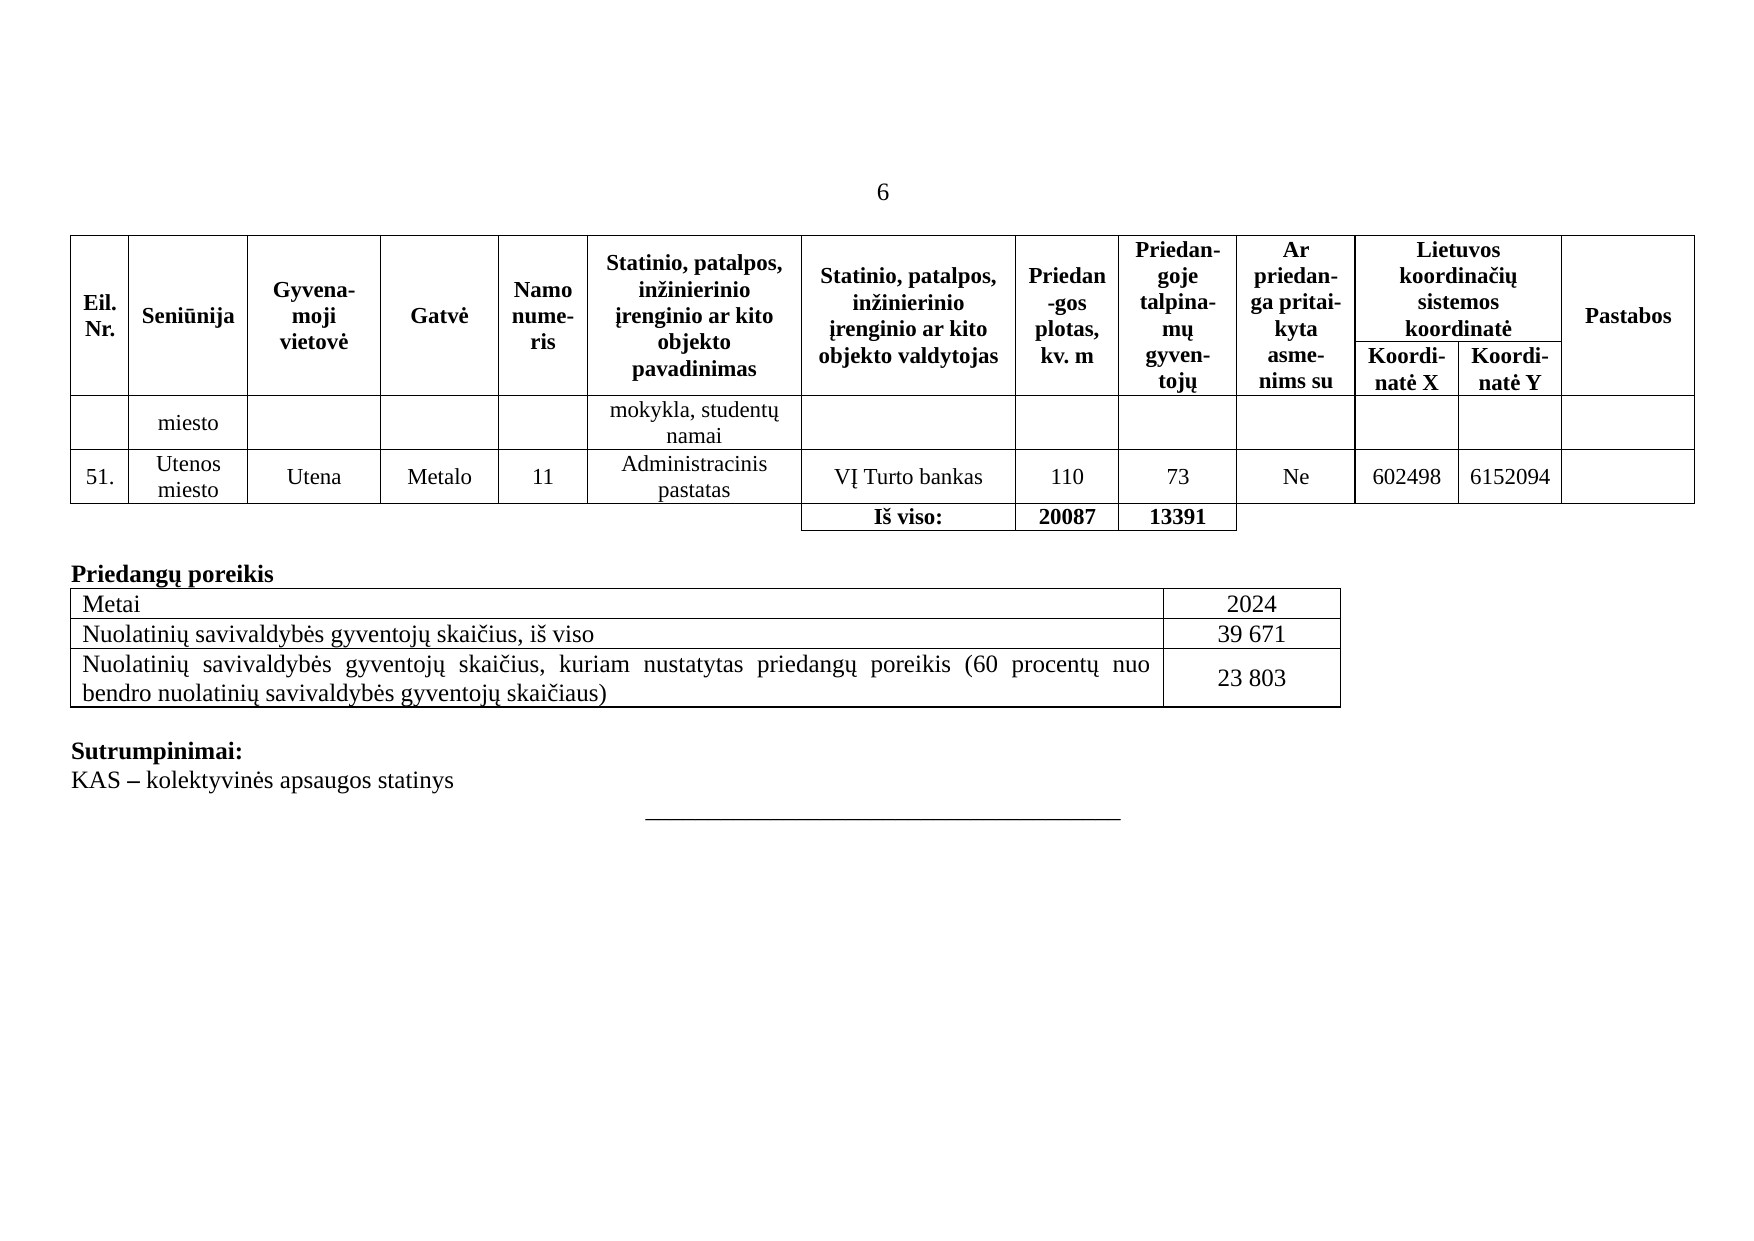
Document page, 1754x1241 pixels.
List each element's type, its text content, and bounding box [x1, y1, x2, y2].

text Sutrumpinimai: [71, 736, 1695, 765]
table_cell [1355, 504, 1458, 530]
table_cell Nuolatinių savivaldybės gyventojų skaičius, iš viso [71, 619, 1163, 648]
table_cell 11 [499, 450, 587, 502]
table_cell [1356, 396, 1458, 449]
table_cell Ne [1237, 450, 1354, 502]
table_cell [1562, 396, 1694, 449]
table_cell 39 671 [1164, 619, 1340, 648]
table_cell VĮ Turto bankas [802, 450, 1015, 502]
table_cell 13391 [1119, 504, 1236, 530]
table_cell 602498 [1356, 450, 1458, 502]
table_header Gyvena-moji vietovė [248, 236, 380, 395]
table_header Priedan-goje talpina-mų gyven-tojų skaičius [1119, 236, 1236, 395]
table_header Ar priedan-ga pritai-kyta asme-nims su negalia [1237, 236, 1354, 395]
table_cell [1458, 504, 1562, 530]
text KAS – kolektyvinės apsaugos statinys [71, 765, 1695, 794]
table_cell [587, 504, 801, 530]
table_cell miesto [129, 396, 247, 449]
table_cell 51. [71, 450, 128, 502]
table_cell 23 803 [1164, 649, 1340, 706]
table_cell 73 [1119, 450, 1236, 502]
table_cell [499, 396, 587, 449]
table_cell [71, 396, 128, 449]
table_cell [1562, 504, 1694, 530]
text ______________________________________ [71, 794, 1695, 822]
table_cell Koordi-natė X [1356, 342, 1458, 395]
table_cell [1237, 504, 1355, 530]
table_cell mokykla, studentų namai [588, 396, 801, 449]
table_header Namo nume-ris [499, 236, 587, 395]
table_header Metai [71, 589, 1163, 618]
table_cell [1562, 450, 1694, 502]
table_cell [248, 396, 380, 449]
table_header Statinio, patalpos, inžinierinio įrenginio ar kito objekto pavadinimas [588, 236, 801, 395]
table_header 2024 [1164, 589, 1340, 618]
table_cell [71, 504, 129, 530]
table_header Priedan-gos plotas, kv. m [1016, 236, 1118, 395]
table_cell Ne [1237, 396, 1354, 449]
table_cell Metalo [381, 450, 498, 502]
table_header Lietuvos koordinačių sistemos koordinatė [1356, 236, 1561, 341]
table_header Pastabos [1562, 236, 1694, 395]
table_header Seniūnija [129, 236, 247, 395]
table_cell [248, 504, 380, 530]
table_cell 6152094 [1459, 450, 1561, 502]
table_cell 20087 [1016, 504, 1118, 530]
table_cell 213 [1119, 396, 1236, 449]
table_cell 110 [1016, 450, 1118, 502]
text Priedangų poreikis [71, 559, 1695, 588]
table_cell [129, 504, 247, 530]
table_cell [380, 504, 498, 530]
table_cell [1459, 396, 1561, 449]
table_cell Utenos miesto [129, 450, 247, 502]
table_cell [1016, 396, 1118, 449]
table_header Eil. Nr. [71, 236, 128, 395]
table_cell [381, 396, 498, 449]
table_cell Nuolatinių savivaldybės gyventojų skaičius, kuriam nustatytas priedangų poreikis (60 procentų nuo bendro nuolatinių savivaldybės gyventojų skaičiaus) [71, 649, 1163, 706]
table_cell Utena [248, 450, 380, 502]
table_cell Koordi-natė Y [1459, 342, 1561, 395]
table_cell [802, 396, 1015, 449]
table_cell [499, 504, 587, 530]
table_cell Iš viso: [802, 504, 1015, 530]
table_header Gatvė [381, 236, 498, 395]
table_cell Administracinis pastatas [588, 450, 801, 502]
table_header Statinio, patalpos, inžinierinio įrenginio ar kito objekto valdytojas [802, 236, 1015, 395]
